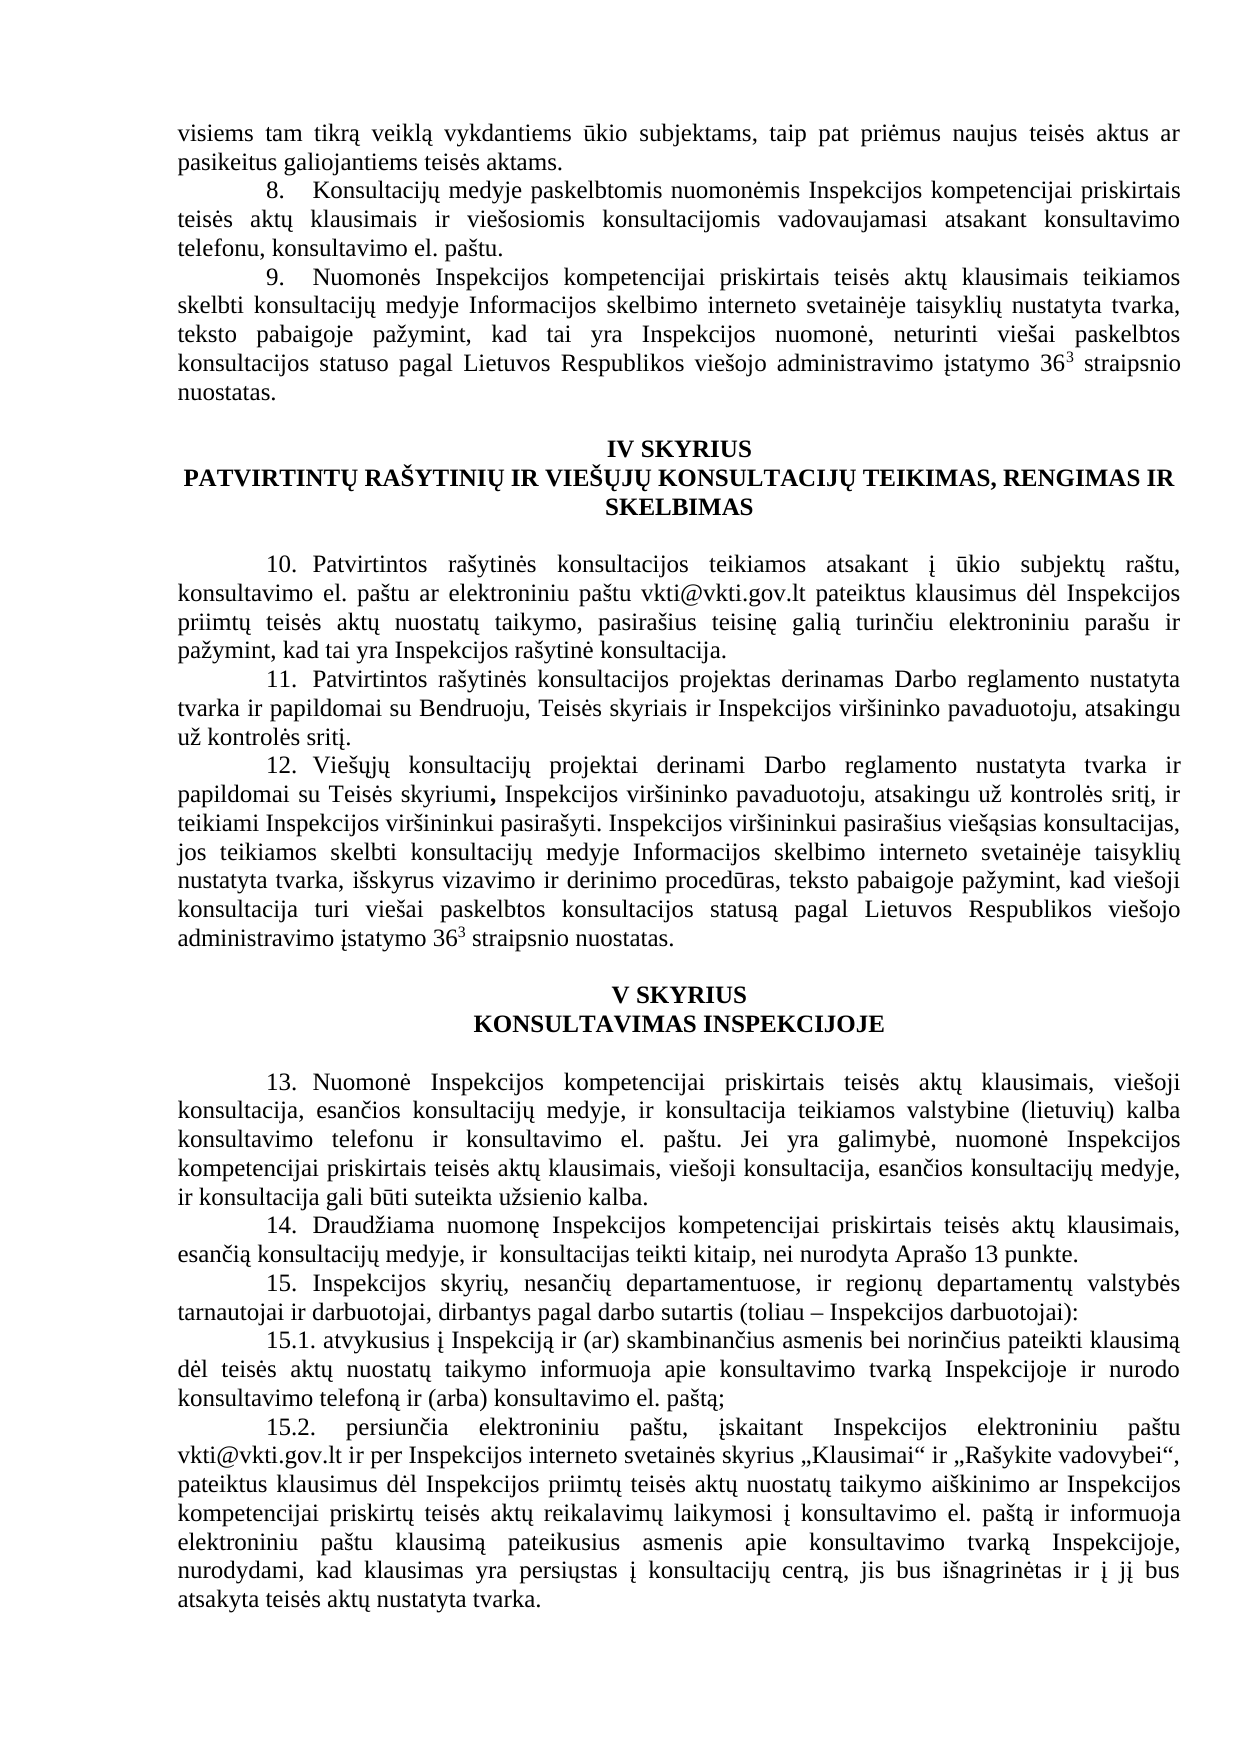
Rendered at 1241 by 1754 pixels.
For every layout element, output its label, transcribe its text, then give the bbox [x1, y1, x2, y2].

text IV SKYRIUS [177, 434, 1181, 463]
text 15.2. persiunčia elektroniniu paštu, įskaitant Inspekcijos elektroniniu paštu vkti@vkti.gov.lt ir per Inspekcijos interneto svetainės skyrius „Klausimai“ ir „Rašykite vadovybei“, pateiktus klausimus dėl Inspekcijos priimtų teisės aktų nuostatų taikymo aiškinimo ar Inspekcijos kompetencijai priskirtų teisės aktų reikalavimų laikymosi į konsultavimo el. paštą ir informuoja elektroniniu paštu klausimą pateikusius asmenis apie konsultavimo tvarką Inspekcijoje, nurodydami, kad klausimas yra persiųstas į konsultacijų centrą, jis bus išnagrinėtas ir į jį bus atsakyta teisės aktų nustatyta tvarka. [177, 1412, 1181, 1613]
text Patvirtintų rašytinių ir viešųjų konsultacijų teikimas, rengimas ir skelbimas [177, 463, 1181, 521]
text visiems tam tikrą veiklą vykdantiems ūkio subjektams, taip pat priėmus naujus teisės aktus ar pasikeitus galiojantiems teisės aktams. [177, 118, 1181, 176]
text 14. Draudžiama nuomonę Inspekcijos kompetencijai priskirtais teisės aktų klausimais, esančią konsultacijų medyje, ir konsultacijas teikti kitaip, nei nurodyta Aprašo 13 punkte. [177, 1211, 1181, 1268]
text 9. Nuomonės Inspekcijos kompetencijai priskirtais teisės aktų klausimais teikiamos skelbti konsultacijų medyje Informacijos skelbimo interneto svetainėje taisyklių nustatyta tvarka, teksto pabaigoje pažymint, kad tai yra Inspekcijos nuomonė, neturinti viešai paskelbtos konsultacijos statuso pagal Lietuvos Respublikos viešojo administravimo įstatymo 363 straipsnio nuostatas. [177, 262, 1181, 406]
text 13. Nuomonė Inspekcijos kompetencijai priskirtais teisės aktų klausimais, viešoji konsultacija, esančios konsultacijų medyje, ir konsultacija teikiamos valstybine (lietuvių) kalba konsultavimo telefonu ir konsultavimo el. paštu. Jei yra galimybė, nuomonė Inspekcijos kompetencijai priskirtais teisės aktų klausimais, viešoji konsultacija, esančios konsultacijų medyje, ir konsultacija gali būti suteikta užsienio kalba. [177, 1067, 1181, 1211]
text 11. Patvirtintos rašytinės konsultacijos projektas derinamas Darbo reglamento nustatyta tvarka ir papildomai su Bendruoju, Teisės skyriais ir Inspekcijos viršininko pavaduotoju, atsakingu už kontrolės sritį. [177, 664, 1181, 751]
text 15. Inspekcijos skyrių, nesančių departamentuose, ir regionų departamentų valstybės tarnautojai ir darbuotojai, dirbantys pagal darbo sutartis (toliau – Inspekcijos darbuotojai): [177, 1268, 1181, 1326]
text V SKYRIUS [177, 981, 1181, 1009]
text 8. Konsultacijų medyje paskelbtomis nuomonėmis Inspekcijos kompetencijai priskirtais teisės aktų klausimais ir viešosiomis konsultacijomis vadovaujamasi atsakant konsultavimo telefonu, konsultavimo el. paštu. [177, 176, 1181, 262]
text 15.1. atvykusius į Inspekciją ir (ar) skambinančius asmenis bei norinčius pateikti klausimą dėl teisės aktų nuostatų taikymo informuoja apie konsultavimo tvarką Inspekcijoje ir nurodo konsultavimo telefoną ir (arba) konsultavimo el. paštą; [177, 1326, 1181, 1412]
text Konsultavimas Inspekcijoje [177, 1009, 1181, 1038]
text 10. Patvirtintos rašytinės konsultacijos teikiamos atsakant į ūkio subjektų raštu, konsultavimo el. paštu ar elektroniniu paštu vkti@vkti.gov.lt pateiktus klausimus dėl Inspekcijos priimtų teisės aktų nuostatų taikymo, pasirašius teisinę galią turinčiu elektroniniu parašu ir pažymint, kad tai yra Inspekcijos rašytinė konsultacija. [177, 549, 1181, 664]
text 12. Viešųjų konsultacijų projektai derinami Darbo reglamento nustatyta tvarka ir papildomai su Teisės skyriumi, Inspekcijos viršininko pavaduotoju, atsakingu už kontrolės sritį, ir teikiami Inspekcijos viršininkui pasirašyti. Inspekcijos viršininkui pasirašius viešąsias konsultacijas, jos teikiamos skelbti konsultacijų medyje Informacijos skelbimo interneto svetainėje taisyklių nustatyta tvarka, išskyrus vizavimo ir derinimo procedūras, teksto pabaigoje pažymint, kad viešoji konsultacija turi viešai paskelbtos konsultacijos statusą pagal Lietuvos Respublikos viešojo administravimo įstatymo 363 straipsnio nuostatas. [177, 751, 1181, 952]
